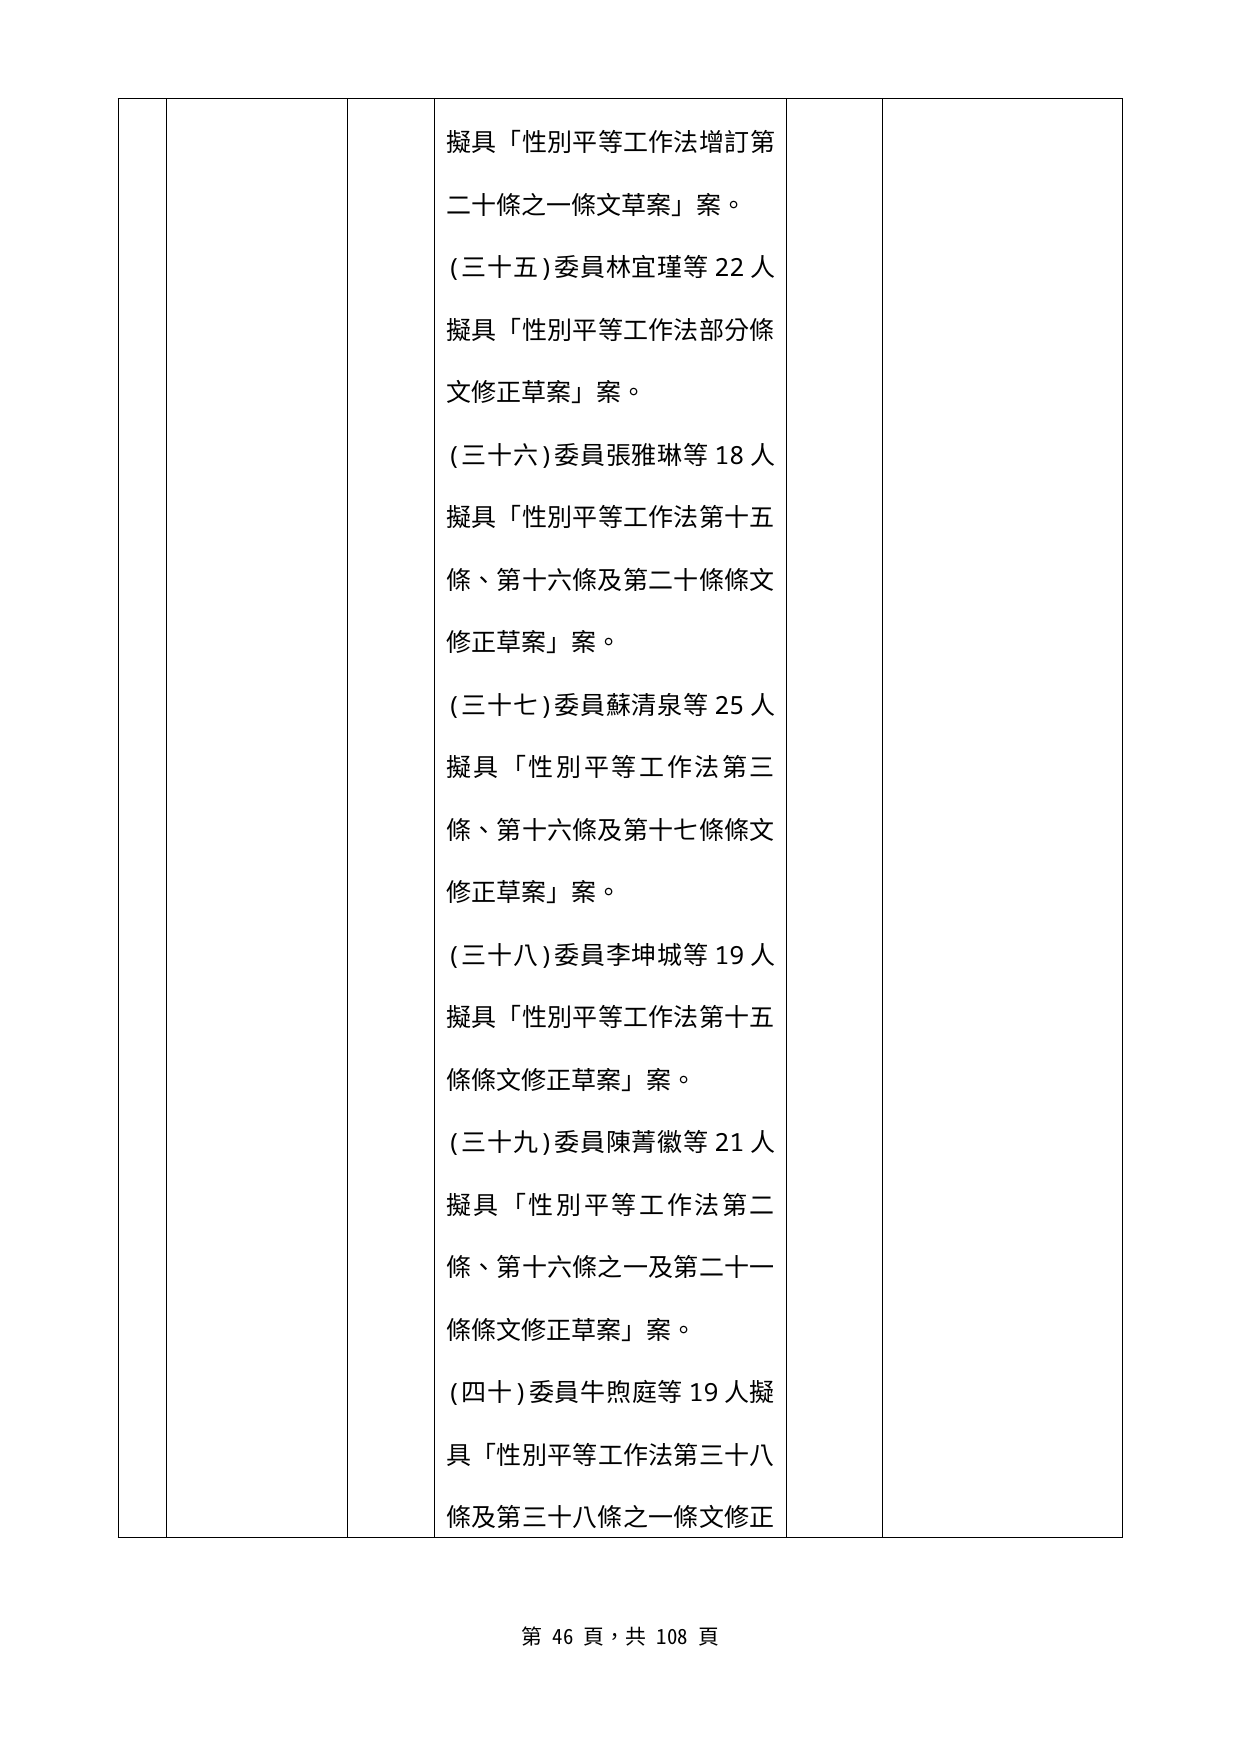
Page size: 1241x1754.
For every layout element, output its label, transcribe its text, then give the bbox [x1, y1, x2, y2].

table_cell [787, 99, 882, 1537]
table_cell [119, 99, 166, 1537]
table_cell 115.6.3 (三) 115.6.4 (四) [167, 99, 347, 1537]
table_cell 擬具「性別平等工作法增訂第二十條之一條文草案」案。 (三十五)委員林宜瑾等22人擬具「性別平等工作法部分條文修正草案」案。 (三十六)委員張雅琳等18人擬具「性別平等工作法第十五條、第十六條及第二十條條文修正草案」案。 (三十七)委員蘇清泉等25人擬具「性別平等工作法第三條、第十六條及第十七條條文修正草案」案。 (三十八)委員李坤城等19人擬具「性別平等工作法第十五條條文修正草案」案。 (三十九)委員陳菁徽等21人擬具「性別平等工作法第二條、第十六條之一及第二十一條條文修正草案」案。 (四十)委員牛煦庭等19人擬具「性別平等工作法第三十八條及第三十八條之一條文修正 [435, 99, 786, 1537]
table_cell [883, 99, 1122, 1537]
table_cell [348, 99, 434, 1537]
